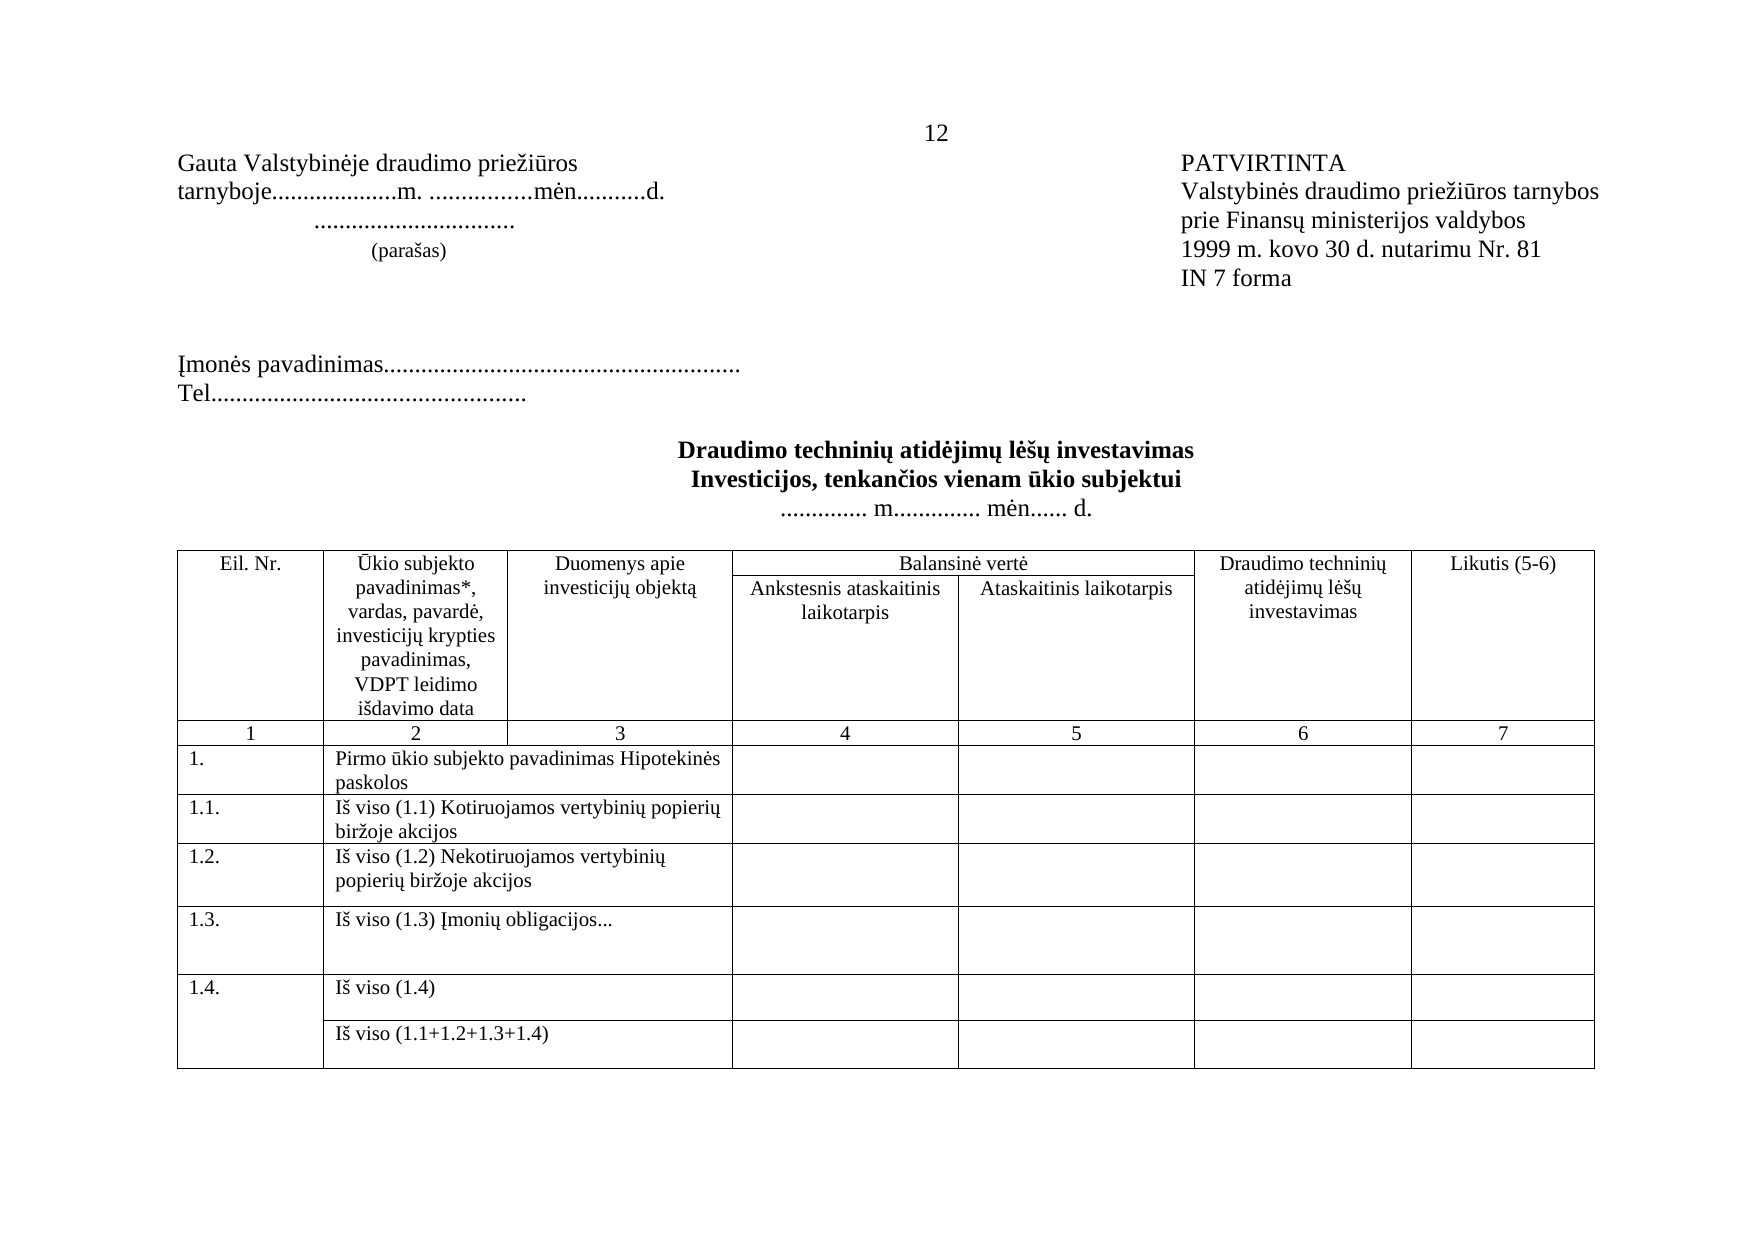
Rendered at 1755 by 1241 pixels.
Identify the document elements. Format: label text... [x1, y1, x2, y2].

table_cell 1.1. [178, 795, 323, 843]
table_cell [733, 907, 958, 974]
table_cell Pirmo ūkio subjekto pavadinimas Hipotekinės paskolos [324, 746, 732, 794]
table_cell [959, 975, 1194, 1019]
table_cell 6 [1195, 721, 1411, 745]
table_cell [1412, 844, 1594, 906]
table_cell [959, 1021, 1194, 1067]
table_cell 1.2. [178, 844, 323, 906]
table_cell [1195, 907, 1411, 974]
text (parašas) 1999 m. kovo 30 d. nutarimu Nr. 81 [177, 234, 1695, 263]
table_header Ūkio subjekto pavadinimas*, vardas, pavardė, investicijų krypties pavadinimas, VDPT leidimo išdavimo data [324, 551, 507, 719]
table_cell [1412, 1021, 1594, 1067]
table_cell 3 [508, 721, 732, 745]
text IN 7 forma [177, 263, 1695, 291]
table_header Likutis (5-6) [1412, 551, 1594, 719]
table_header Eil. Nr. [178, 551, 323, 719]
text Draudimo techninių atidėjimų lėšų investavimas [177, 435, 1695, 464]
table_cell [1195, 1021, 1411, 1067]
table_cell [1412, 975, 1594, 1019]
table_cell 4 [733, 721, 958, 745]
table_cell [959, 795, 1194, 843]
table_cell Iš viso (1.4) [324, 975, 732, 1019]
table_cell [959, 746, 1194, 794]
table_cell Iš viso (1.1) Kotiruojamos vertybinių popierių biržoje akcijos [324, 795, 732, 843]
table_cell [1195, 795, 1411, 843]
text Gauta Valstybinėje draudimo priežiūros PATVIRTINTA [177, 148, 1695, 176]
table_cell 7 [1412, 721, 1594, 745]
table_cell [733, 1021, 958, 1067]
table_cell 1.3. [178, 907, 323, 974]
table_cell [1195, 844, 1411, 906]
table_header Duomenys apie investicijų objektą [508, 551, 732, 719]
table_cell [959, 844, 1194, 906]
text tarnyboje m. mėn. d. Valstybinės draudimo priežiūros tarnybos [177, 176, 1695, 205]
table_cell 1.4. [178, 975, 323, 1067]
table_cell [733, 844, 958, 906]
table_cell 5 [959, 721, 1194, 745]
table_cell Iš viso (1.3) Įmonių obligacijos... [324, 907, 732, 974]
table_cell [733, 975, 958, 1019]
table_cell [1195, 746, 1411, 794]
table_cell [1195, 975, 1411, 1019]
text prie Finansų ministerijos valdybos [177, 205, 1695, 234]
table_header Balansinė vertė [733, 551, 1194, 575]
table_cell [959, 907, 1194, 974]
table_cell 2 [324, 721, 507, 745]
table_cell 1 [178, 721, 323, 745]
table_cell 1. [178, 746, 323, 794]
table_cell Ankstesnis ataskaitinis laikotarpis [733, 576, 958, 719]
table_cell [1412, 746, 1594, 794]
table_cell [1412, 907, 1594, 974]
table_header Draudimo techninių atidėjimų lėšų investavimas [1195, 551, 1411, 719]
table_cell [733, 795, 958, 843]
table_cell Iš viso (1.1+1.2+1.3+1.4) [324, 1021, 732, 1067]
text Tel. [177, 378, 1695, 406]
text Investicijos, tenkančios vienam ūkio subjektui [177, 464, 1695, 493]
text .............. m.............. mėn...... d. [177, 493, 1695, 521]
table_cell [1412, 795, 1594, 843]
table_cell Iš viso (1.2) Nekotiruojamos vertybinių popierių biržoje akcijos [324, 844, 732, 906]
text Įmonės pavadinimas [177, 349, 1695, 378]
table_cell [733, 746, 958, 794]
table_cell Ataskaitinis laikotarpis [959, 576, 1194, 719]
